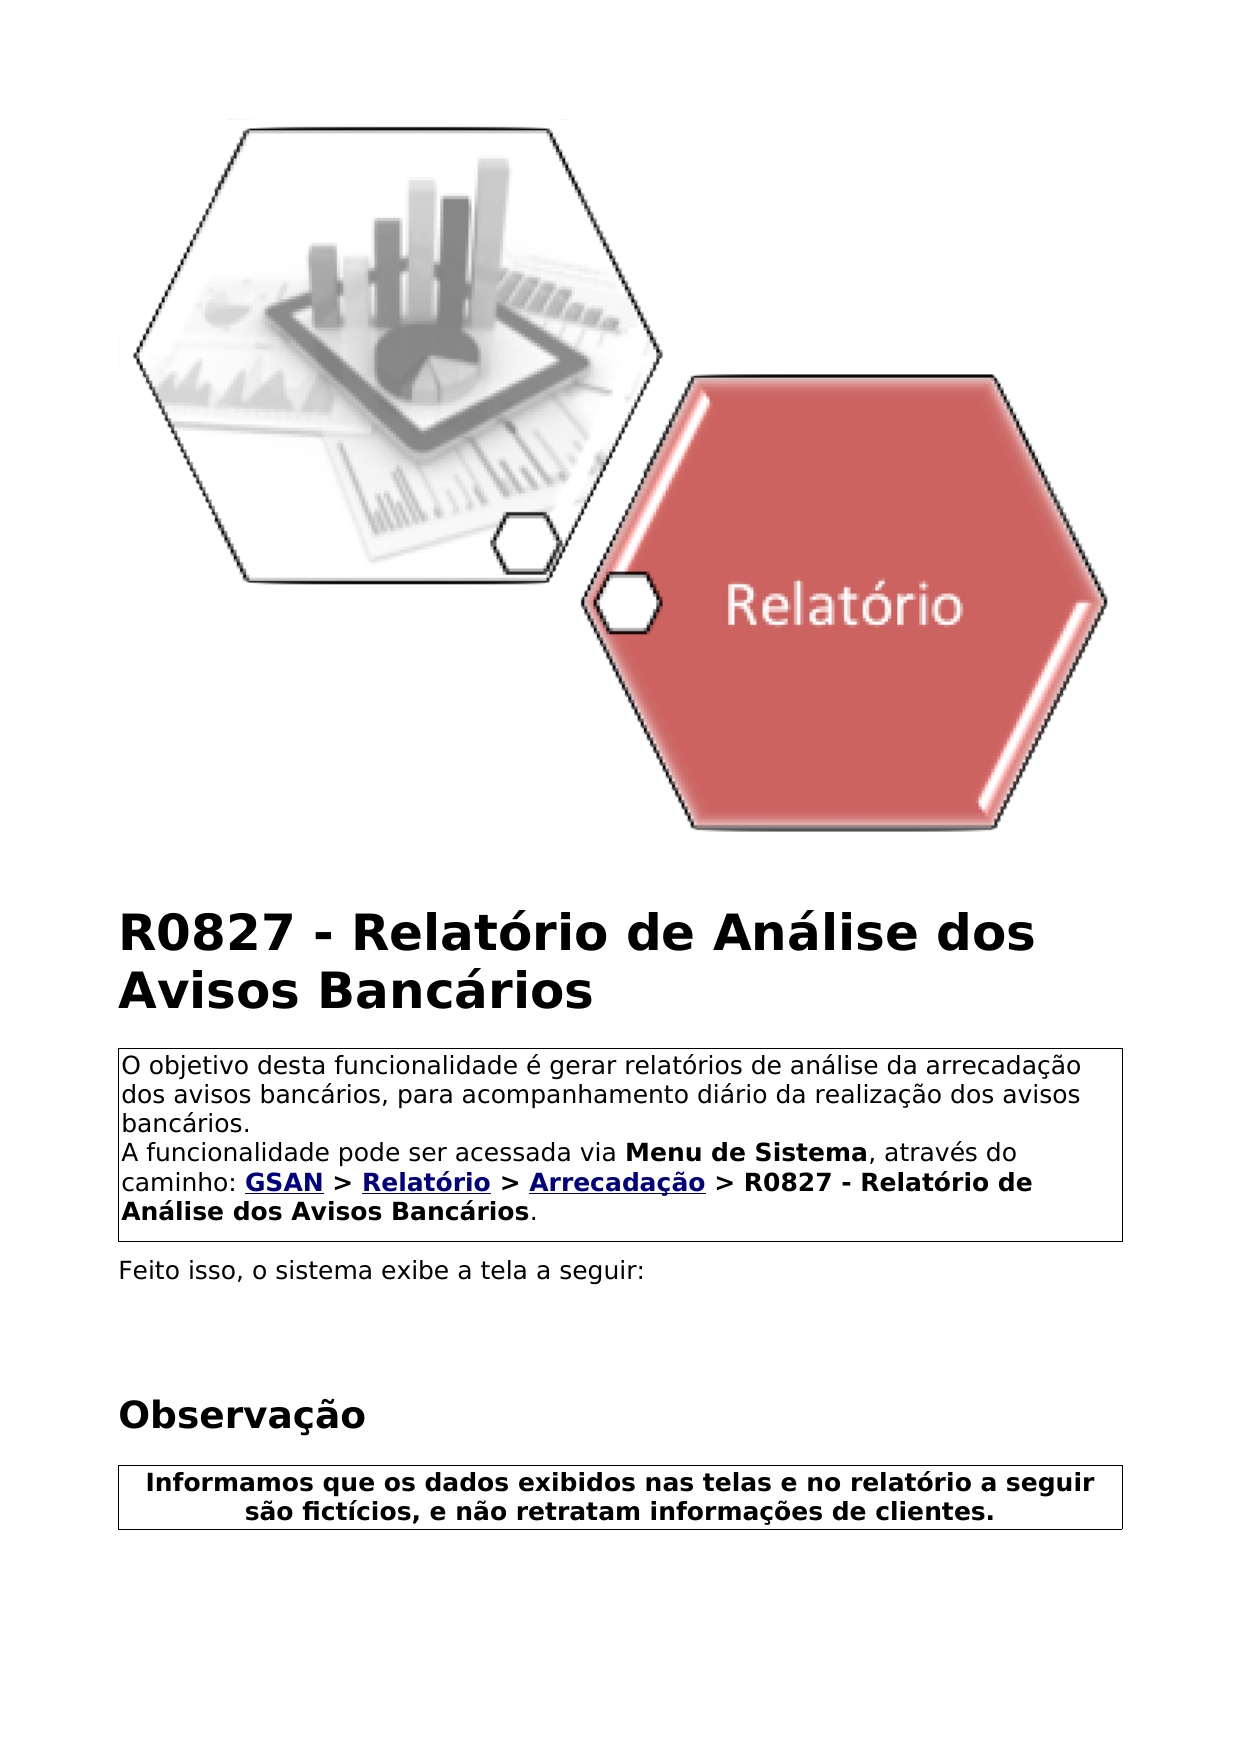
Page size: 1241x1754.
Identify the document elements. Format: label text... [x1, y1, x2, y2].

text Feito isso, o sistema exibe a tela a seguir: [118, 1256, 1122, 1286]
table_header Informamos que os dados exibidos nas telas e no relatório a seguir são fictícios, e não retratam informações de clientes. [119, 1466, 1122, 1529]
picture [118, 118, 1123, 838]
subtitle Observação [118, 1394, 1122, 1437]
table_header O objetivo desta funcionalidade é gerar relatórios de análise da arrecadação dos avisos bancários, para acompanhamento diário da realização dos avisos bancários. A funcionalidade pode ser acessada via Menu de Sistema, através do caminho: GSAN > Relatório > Arrecadação > R0827 - Relatório de Análise dos Avisos Bancários. [119, 1049, 1122, 1241]
subtitle R0827 - Relatório de Análise dos Avisos Bancários [118, 904, 1122, 1021]
